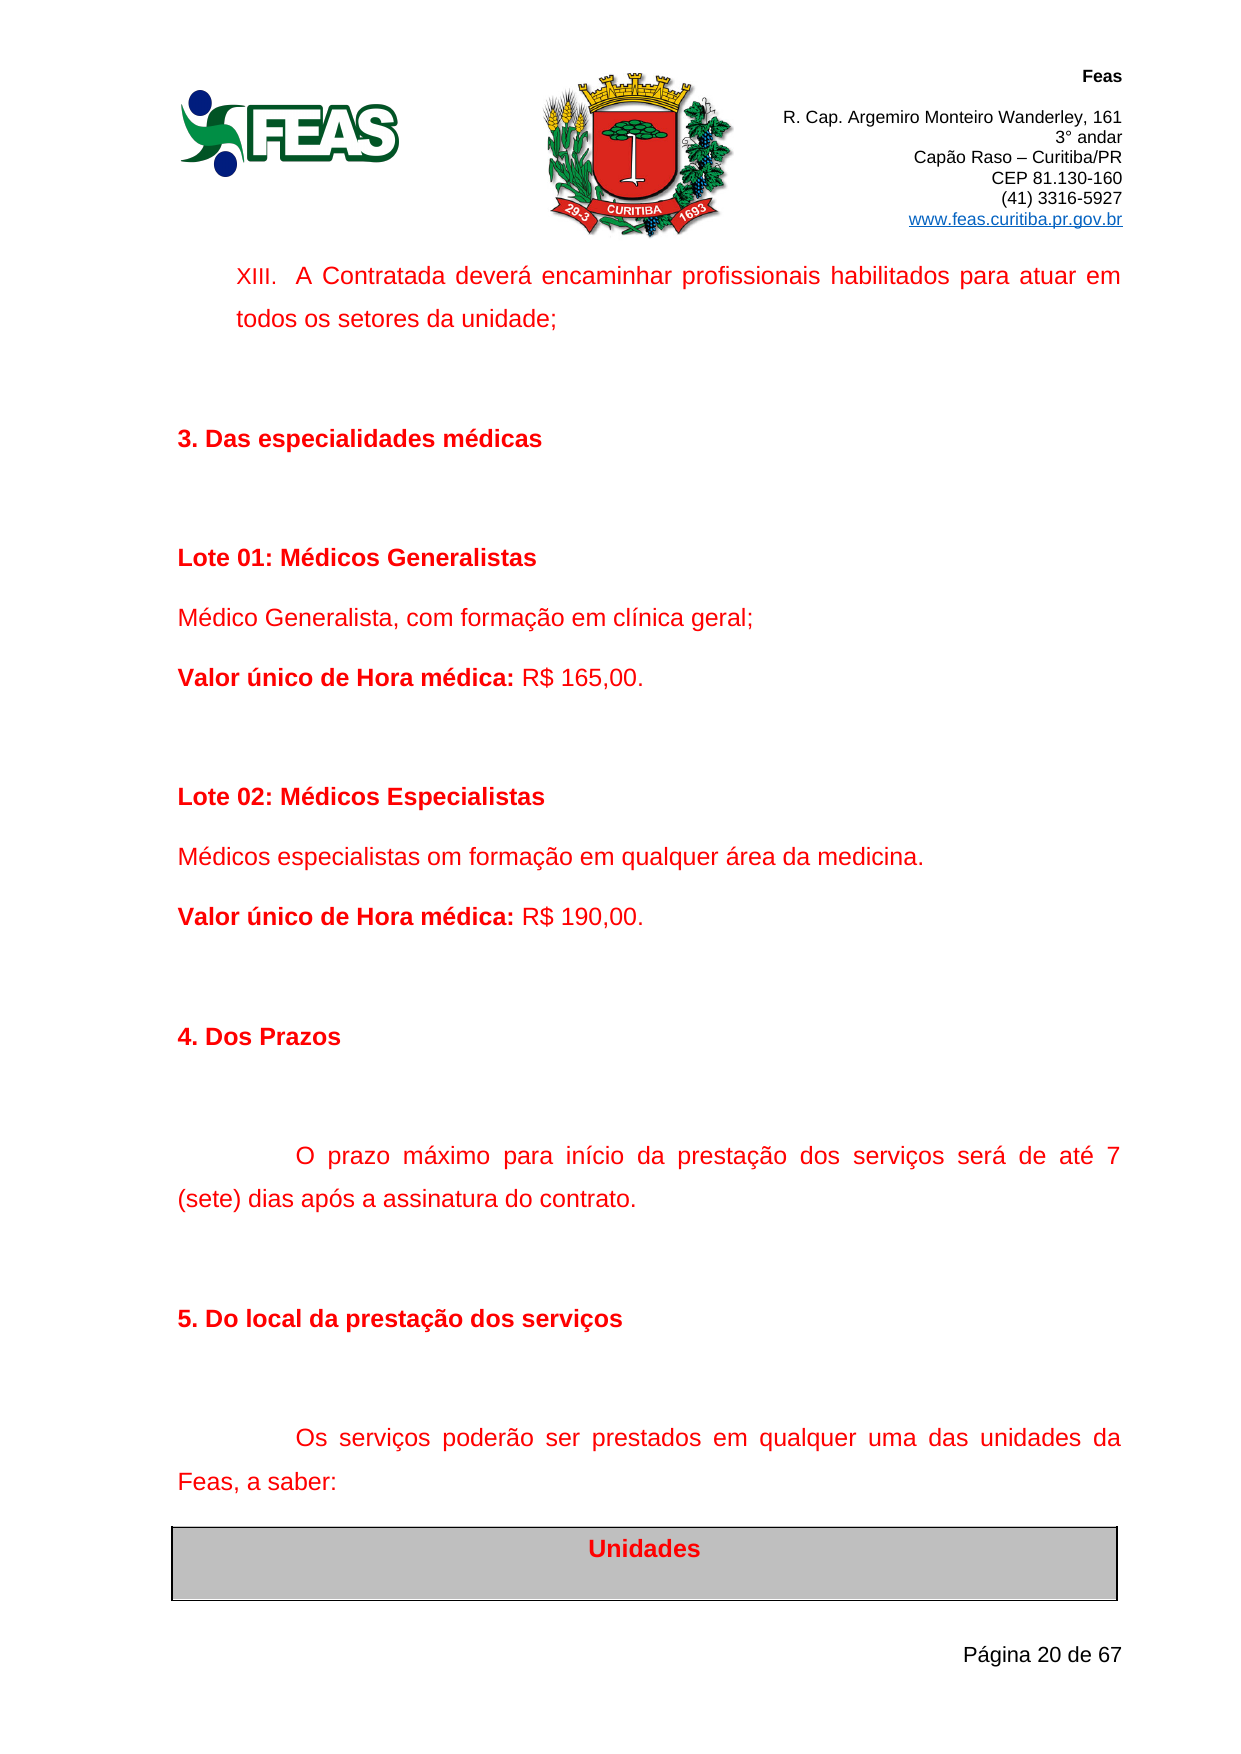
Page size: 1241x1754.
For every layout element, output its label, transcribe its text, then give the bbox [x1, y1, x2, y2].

text Os serviços poderão ser prestados em qualquer uma das unidades da Feas, a saber: [177, 1423, 1122, 1495]
picture [542, 73, 734, 244]
text 4. Dos Prazos [177, 1022, 1122, 1050]
text Médicos especialistas om formação em qualquer área da medicina. [177, 842, 1122, 871]
text Valor único de Hora médica: R$ 190,00. [177, 902, 1122, 931]
text Valor único de Hora médica: R$ 165,00. [177, 663, 1122, 692]
text 5. Do local da prestação dos serviços [177, 1304, 1122, 1333]
table_header Unidades [173, 1528, 1116, 1599]
list A Contratada deverá encaminhar profissionais habilitados para atuar em todos os setores da unidade; [236, 261, 1122, 333]
text Lote 01: Médicos Generalistas [177, 543, 1122, 572]
text Médico Generalista, com formação em clínica geral; [177, 603, 1122, 632]
text O prazo máximo para início da prestação dos serviços será de até 7 (sete) dias após a assinatura do contrato. [177, 1141, 1122, 1213]
picture [180, 90, 399, 177]
text Lote 02: Médicos Especialistas [177, 782, 1122, 811]
text 3. Das especialidades médicas [177, 424, 1122, 452]
